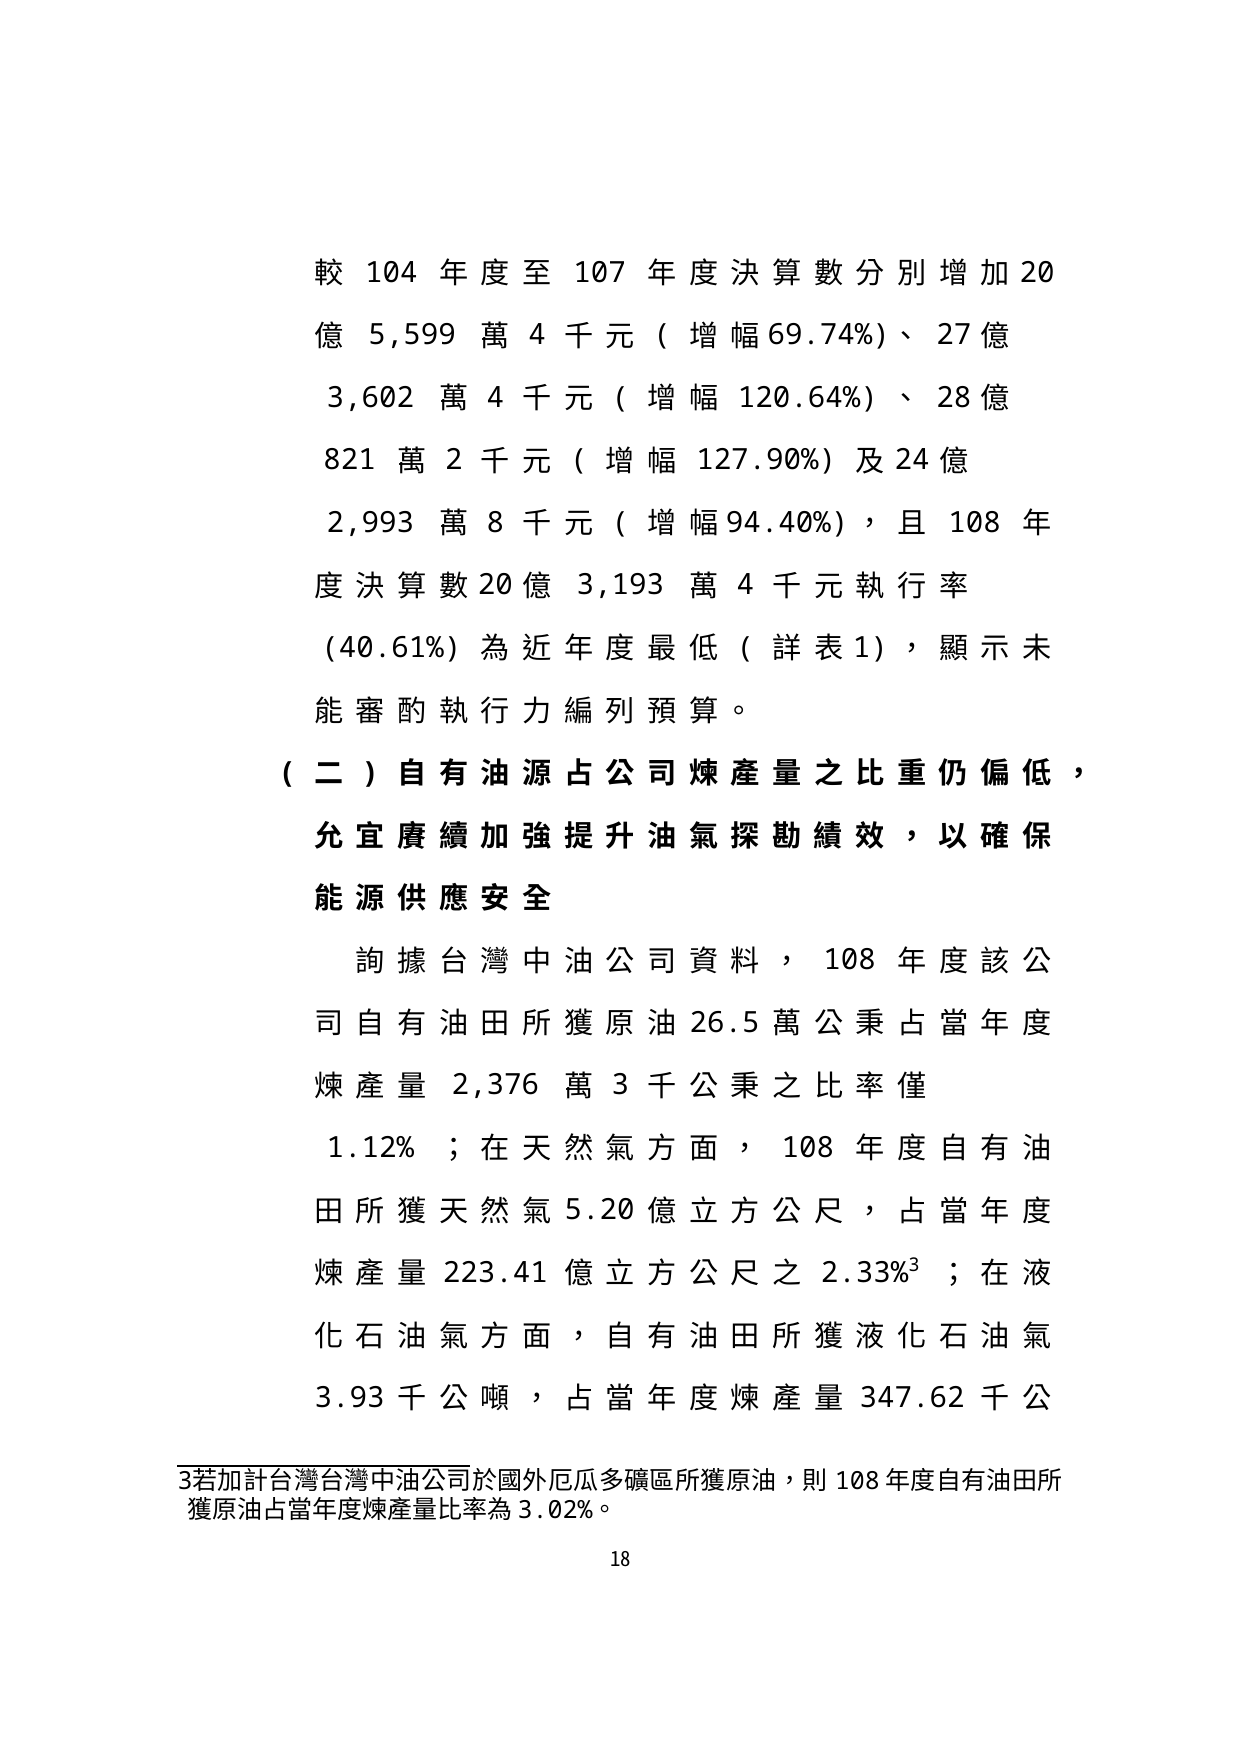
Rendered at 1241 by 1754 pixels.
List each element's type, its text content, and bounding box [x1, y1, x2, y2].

text (二)自有油源占公司煉產量之比重仍偏低，允宜賡續加強提升油氣探勘績效，以確保能源供應安全 [242, 729, 1058, 917]
text 若加計台灣台灣中油公司於國外厄瓜多礦區所獲原油，則108年度自有油田所獲原油占當年度煉產量比率為3.02%。 [177, 1466, 1063, 1525]
text 詢據台灣中油公司資料，108年度該公司自有油田所獲原油26.5萬公秉占當年度煉產量2,376萬3千公秉之比率僅1.12%；在天然氣方面，108年度自有油田所獲天然氣5.20億立方公尺，占當年度煉產量223.41億立方公尺之2.33%；在液化石油氣方面，自有油田所獲液化石油氣3.93千公噸，占當年度煉產量347.62千公 [271, 917, 1058, 1417]
text 較104年度至107年度決算數分別增加20億5,599萬4千元(增幅69.74%)、27億3,602萬4千元(增幅120.64%)、28億821萬2千元(增幅127.90%)及24億2,993萬8千元(增幅94.40%)，且108年度決算數20億3,193萬4千元執行率(40.61%)為近年度最低(詳表1)，顯示未能審酌執行力編列預算。 [271, 229, 1058, 729]
